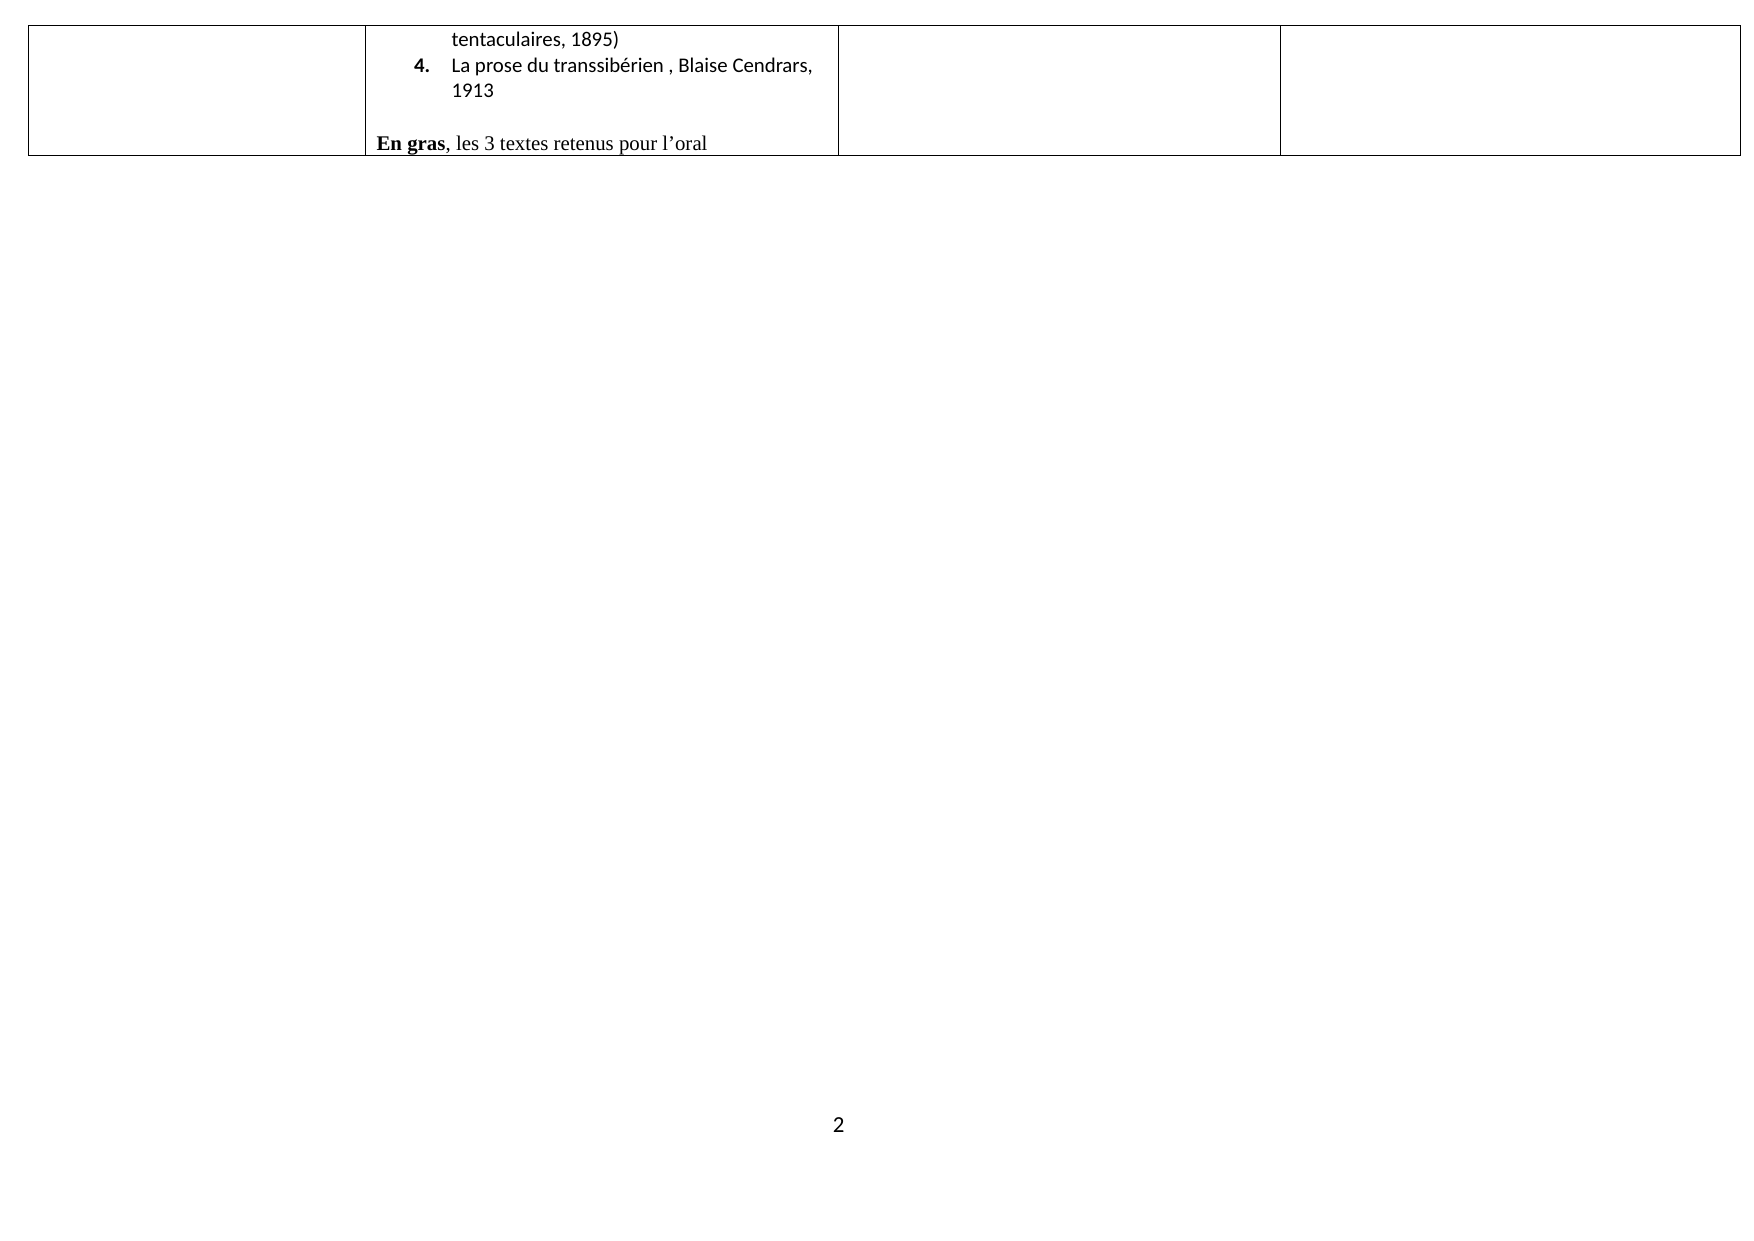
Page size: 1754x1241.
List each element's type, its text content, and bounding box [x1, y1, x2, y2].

table_cell [29, 26, 365, 155]
table_cell Œuvre intégrale : Alcools, Guillaume Apollinaire, 1913 Textes étudiés : Mai Le pont Mirabeau La chanson du mal-aimé ( strophes 1 à 5) Zone (étude globale) Vendémiaire (étude globale) Zone ( 24 premiers vers) En gras, les 3 textes retenus pour l’oral. Parcours associé : Modernité poétique ? Textes étudiés : Une charogne, Baudelaire (Les fleurs du mal, 1857) Aube, Arthur Rimbaud ( Les illuminations,1895 -posthume) Les usines, Emile Verhaeren ( Les villes tentaculaires, 1895) La prose du transsibérien , Blaise Cendrars, 1913 En gras, les 3 textes retenus pour l’oral [366, 26, 838, 155]
table_cell [839, 26, 1280, 155]
table_cell [1281, 26, 1740, 155]
